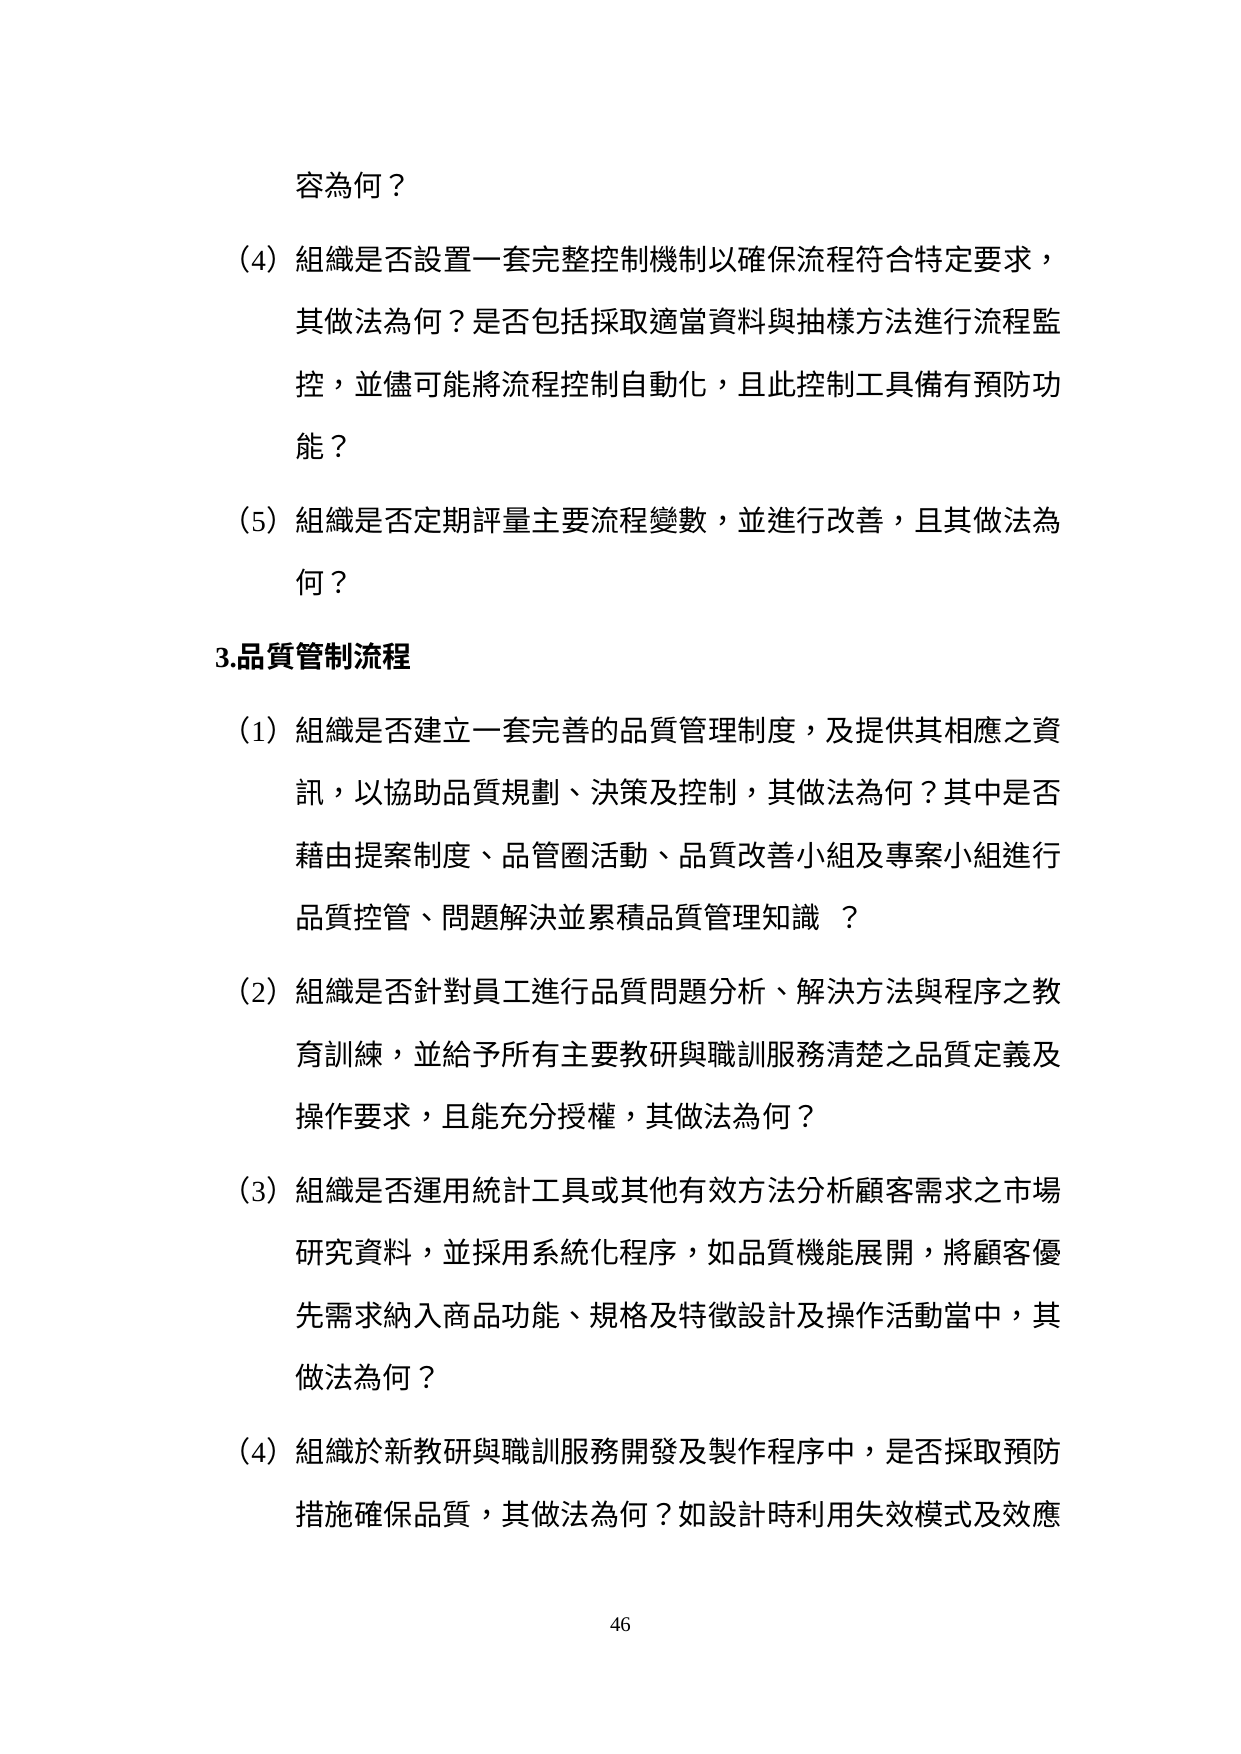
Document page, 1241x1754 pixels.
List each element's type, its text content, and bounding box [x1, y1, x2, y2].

text （1）組織是否建立一套完善的品質管理制度，及提供其相應之資訊，以協助品質規劃、決策及控制，其做法為何？其中是否藉由提案制度、品管圈活動、品質改善小組及專案小組進行品質控管、問題解決並累積品質管理知識 ？ [222, 687, 1063, 937]
text （4）組織是否設置一套完整控制機制以確保流程符合特定要求，其做法為何？是否包括採取適當資料與抽樣方法進行流程監控，並儘可能將流程控制自動化，且此控制工具備有預防功能？ [222, 216, 1063, 466]
text 3.品質管制流程 [215, 613, 1063, 676]
text （4）組織於新教研與職訓服務開發及製作程序中，是否採取預防措施確保品質，其做法為何？如設計時利用失效模式及效應 [222, 1408, 1063, 1533]
text （5）組織是否定期評量主要流程變數，並進行改善，且其做法為何？ [222, 477, 1063, 602]
text （2）組織是否針對員工進行品質問題分析、解決方法與程序之教育訓練，並給予所有主要教研與職訓服務清楚之品質定義及操作要求，且能充分授權，其做法為何？ [222, 948, 1063, 1136]
text （3）組織是否運用統計工具或其他有效方法分析顧客需求之市場研究資料，並採用系統化程序，如品質機能展開，將顧客優先需求納入商品功能、規格及特徵設計及操作活動當中，其做法為何？ [222, 1147, 1063, 1397]
text 容為何？ [222, 142, 1063, 204]
